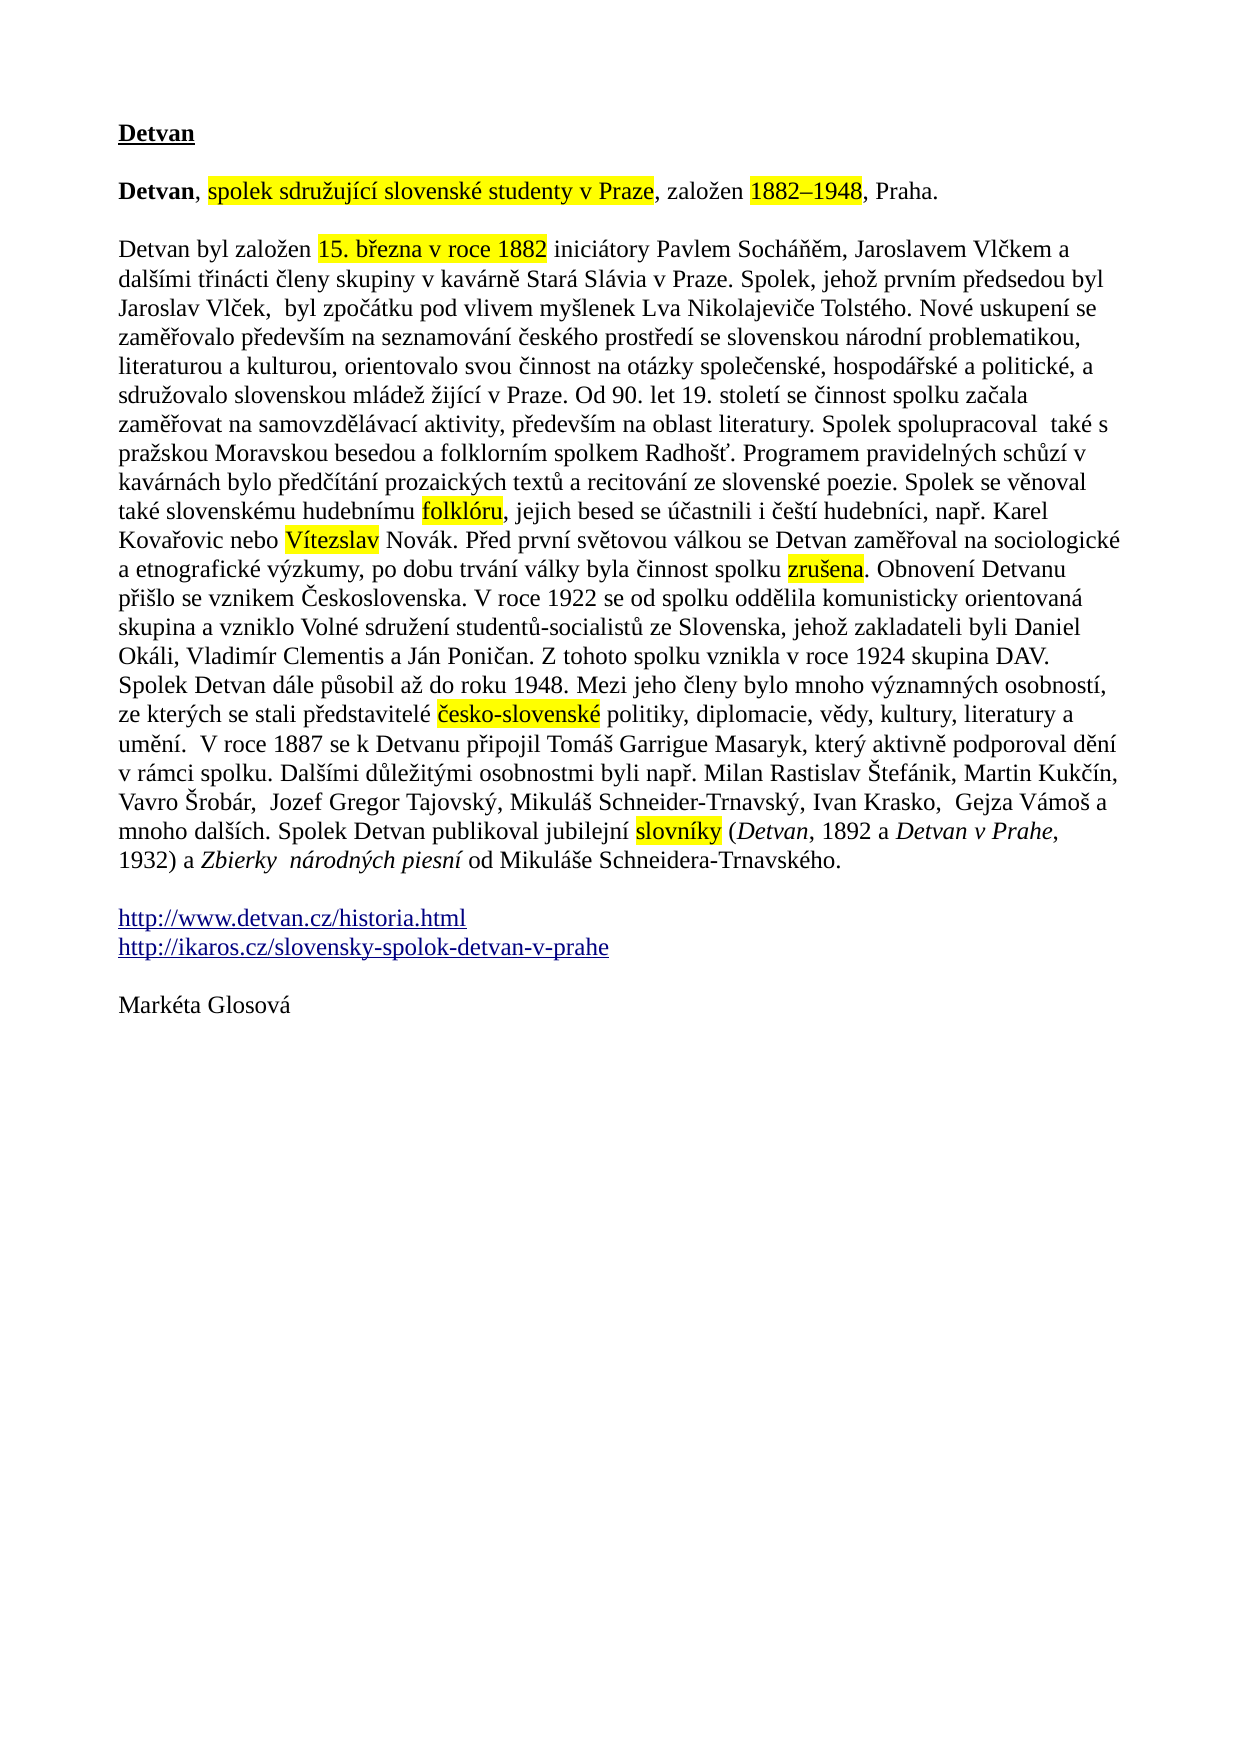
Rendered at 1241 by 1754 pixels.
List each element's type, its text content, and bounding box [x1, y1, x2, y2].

text http://ikaros.cz/slovensky-spolok-detvan-v-prahe [118, 932, 1122, 961]
text Detvan, spolek sdružující slovenské studenty v Praze, založen 1882–1948, Praha. [118, 176, 1122, 205]
text http://www.detvan.cz/historia.html [118, 903, 1122, 932]
text Detvan byl založen 15. března v roce 1882 iniciátory Pavlem Socháňěm, Jaroslavem Vlčkem a dalšími třinácti členy skupiny v kavárně Stará Slávia v Praze. Spolek, jehož prvním předsedou byl Jaroslav Vlček, byl zpočátku pod vlivem myšlenek Lva Nikolajeviče Tolstého. Nové uskupení se zaměřovalo především na seznamování českého prostředí se slovenskou národní problematikou, literaturou a kulturou, orientovalo svou činnost na otázky společenské, hospodářské a politické, a sdružovalo slovenskou mládež žijící v Praze. Od 90. let 19. století se činnost spolku začala zaměřovat na samovzdělávací aktivity, především na oblast literatury. Spolek spolupracoval také s pražskou Moravskou besedou a folklorním spolkem Radhošť. Programem pravidelných schůzí v kavárnách bylo předčítání prozaických textů a recitování ze slovenské poezie. Spolek se věnoval také slovenskému hudebnímu folklóru, jejich besed se účastnili i čeští hudebníci, např. Karel Kovařovic nebo Vítezslav Novák. Před první světovou válkou se Detvan zaměřoval na sociologické a etnografické výzkumy, po dobu trvání války byla činnost spolku zrušena. Obnovení Detvanu přišlo se vznikem Československa. V roce 1922 se od spolku oddělila komunisticky orientovaná skupina a vzniklo Volné sdružení studentů-socialistů ze Slovenska, jehož zakladateli byli Daniel Okáli, Vladimír Clementis a Ján Poničan. Z tohoto spolku vznikla v roce 1924 skupina DAV. Spolek Detvan dále působil až do roku 1948. Mezi jeho členy bylo mnoho významných osobností, ze kterých se stali představitelé česko-slovenské politiky, diplomacie, vědy, kultury, literatury a umění. V roce 1887 se k Detvanu připojil Tomáš Garrigue Masaryk, který aktivně podporoval dění v rámci spolku. Dalšími důležitými osobnostmi byli např. Milan Rastislav Štefánik, Martin Kukčín, Vavro Šrobár, Jozef Gregor Tajovský, Mikuláš Schneider-Trnavský, Ivan Krasko, Gejza Vámoš a mnoho dalších. Spolek Detvan publikoval jubilejní slovníky (Detvan, 1892 a Detvan v Prahe, 1932) a Zbierky národných piesní od Mikuláše Schneidera-Trnavského. [118, 234, 1122, 874]
text Markéta Glosová [118, 990, 1122, 1019]
text Detvan [118, 118, 1122, 147]
